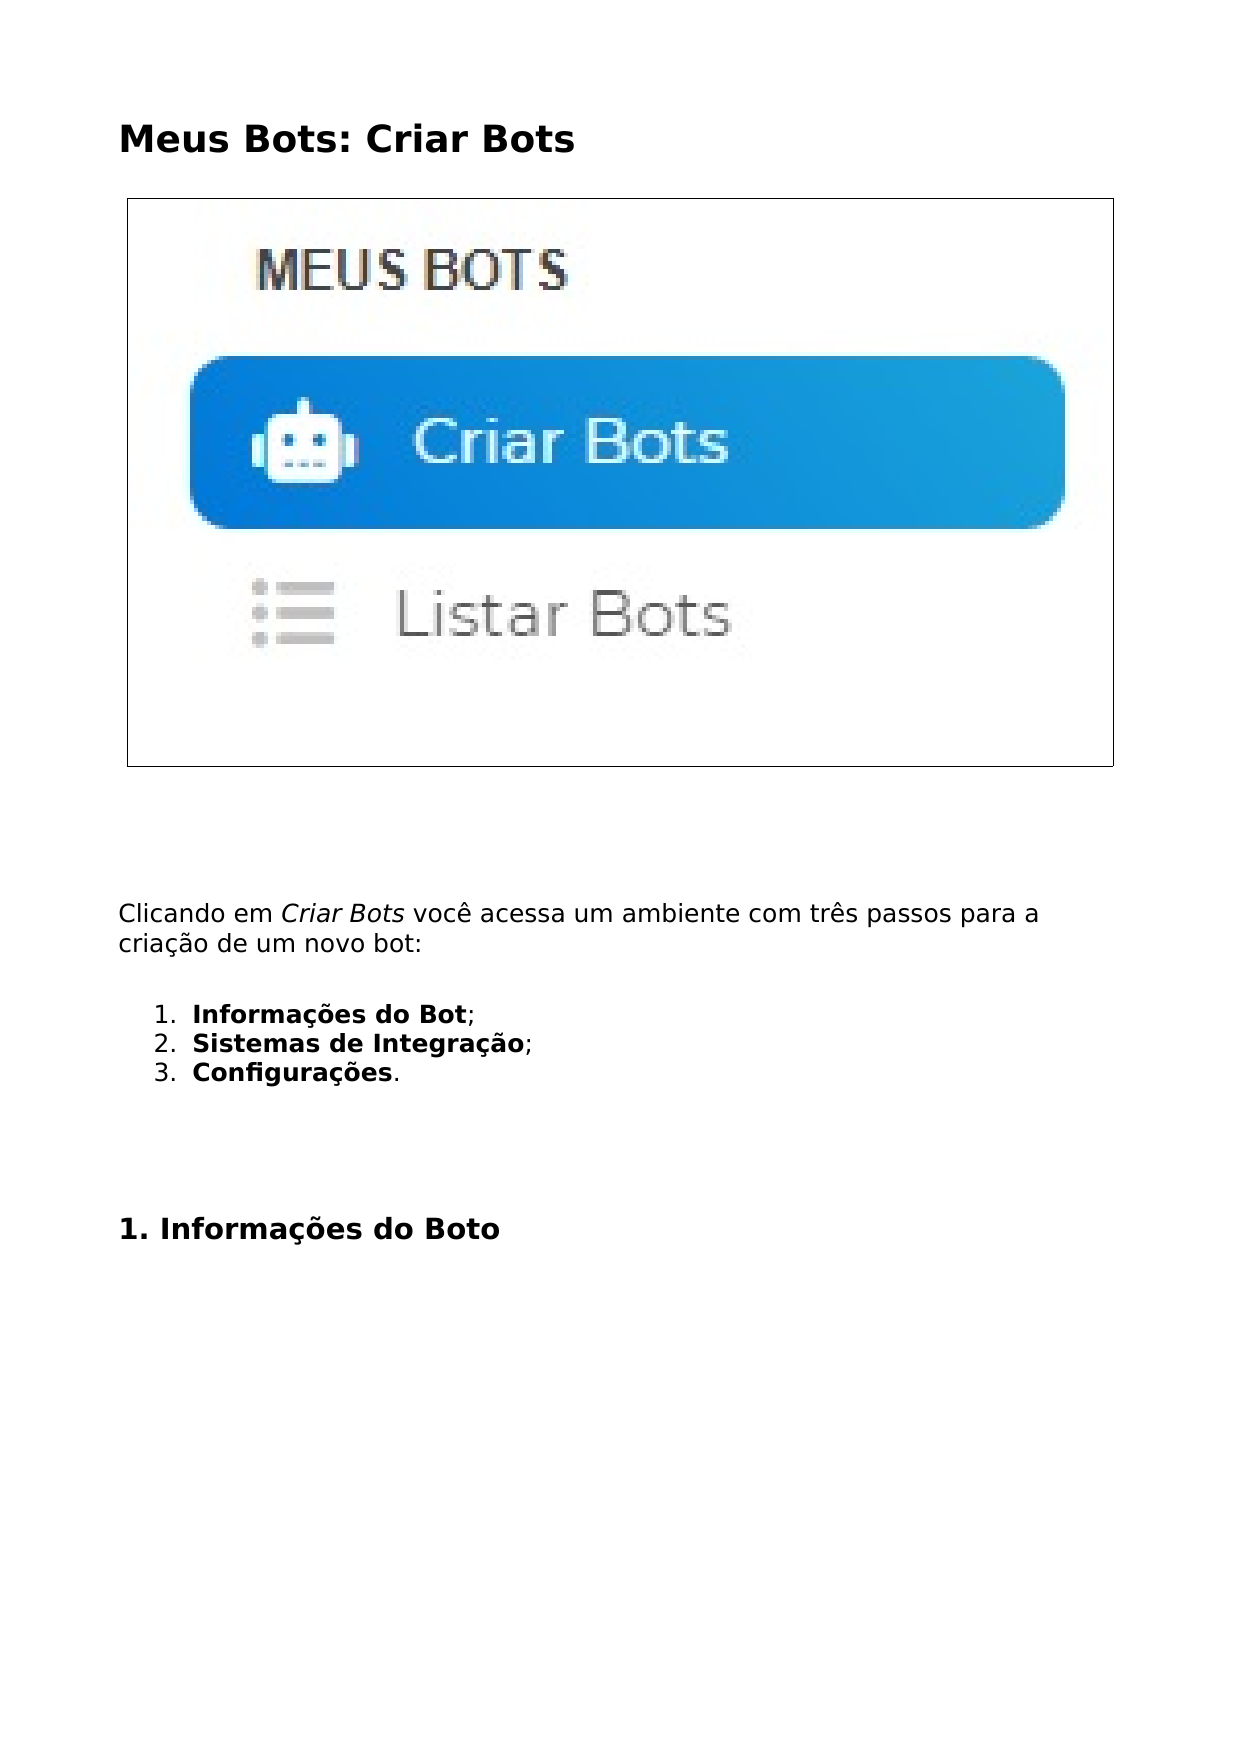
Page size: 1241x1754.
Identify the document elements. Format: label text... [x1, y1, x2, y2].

table_header [128, 199, 1113, 766]
list Informações do Bot; [177, 1000, 1122, 1029]
text Clicando em Criar Bots você acessa um ambiente com três passos para a criação de um novo bot: [118, 899, 1122, 958]
list Sistemas de Integração; [177, 1029, 1122, 1058]
picture [129, 201, 1111, 735]
subtitle Meus Bots: Criar Bots [118, 118, 1122, 162]
subtitle 1. Informações do Boto [118, 1213, 1122, 1247]
list Configurações. [177, 1058, 1122, 1087]
